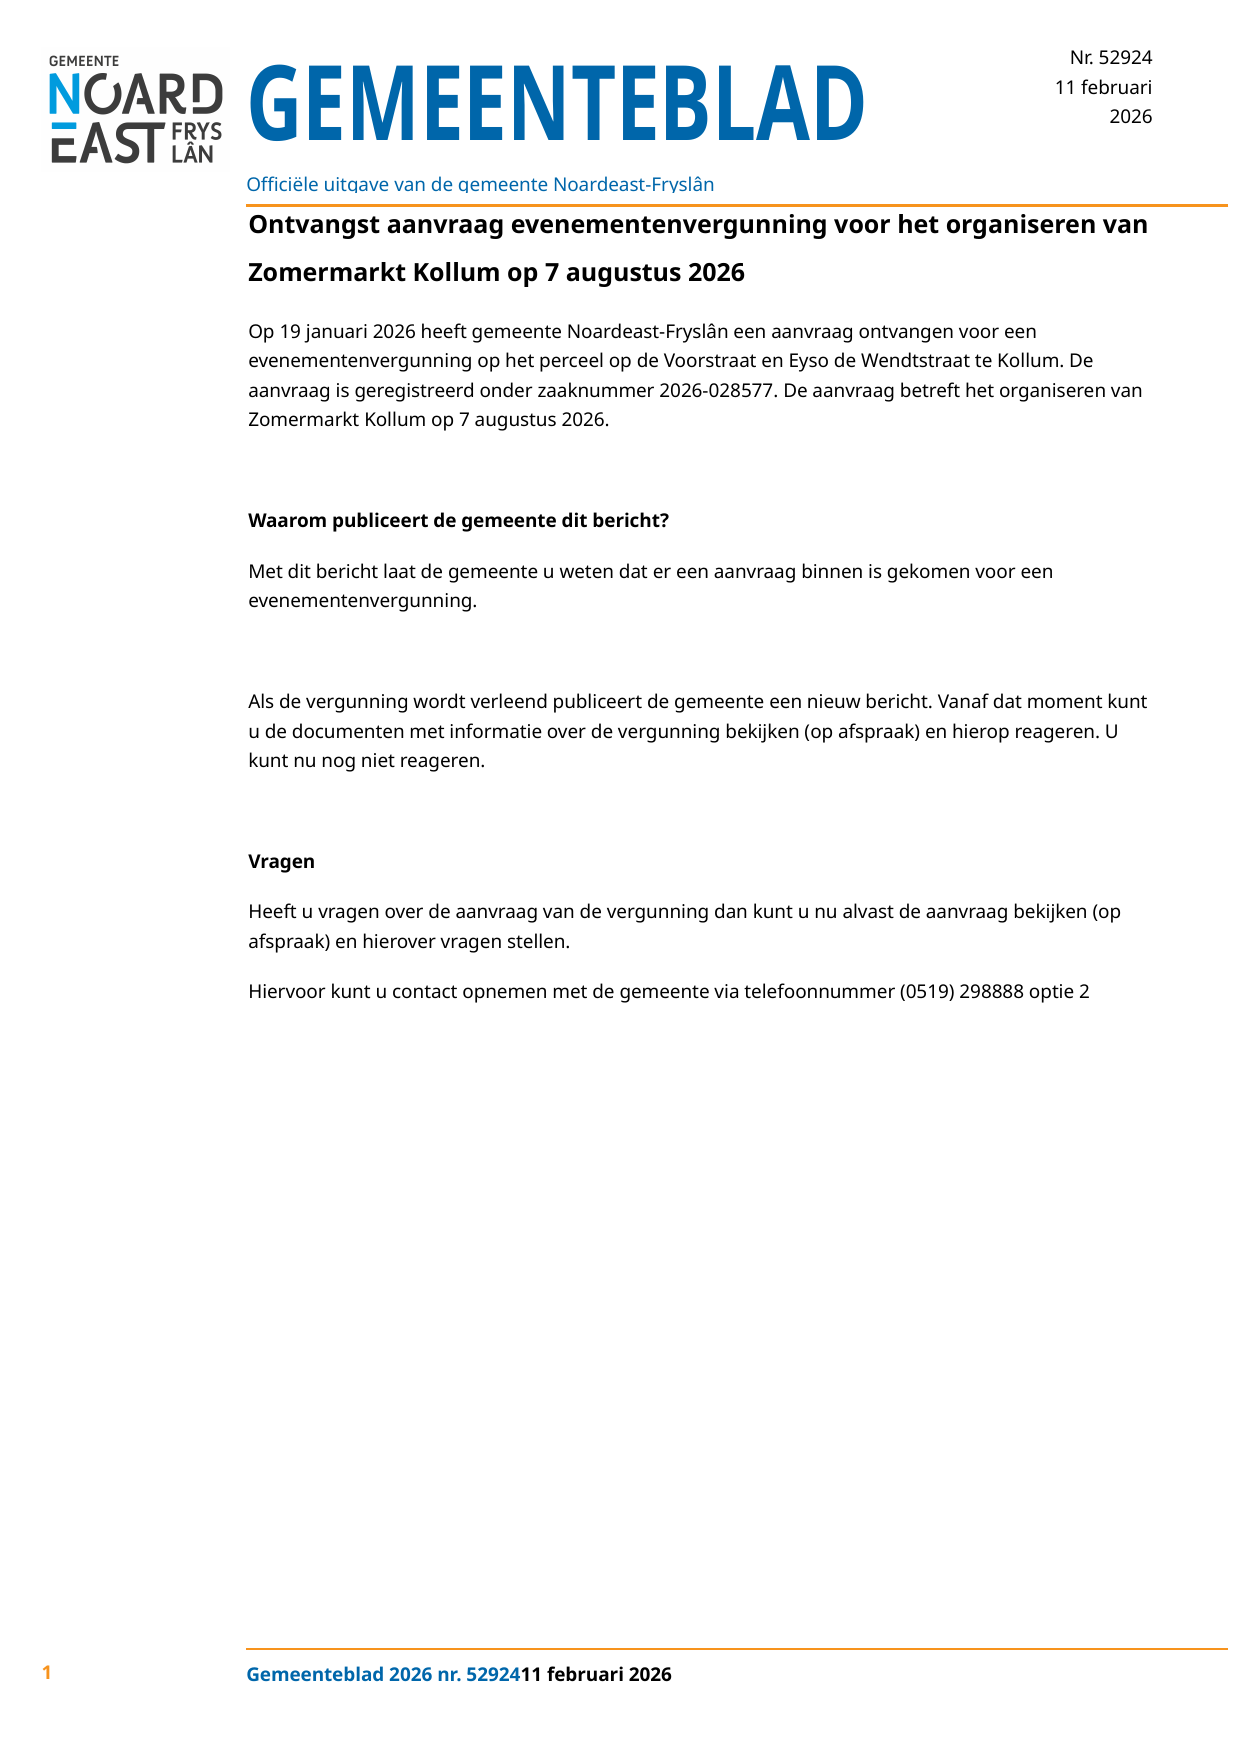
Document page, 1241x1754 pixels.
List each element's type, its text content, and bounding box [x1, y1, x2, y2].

text Hiervoor kunt u contact opnemen met de gemeente via telefoonnummer (0519) 298888 optie 2 [248, 979, 1152, 1004]
text Vragen [248, 848, 1152, 874]
text Ontvangst aanvraag evenementenvergunning voor het organiseren van Zomermarkt Kollum op 7 augustus 2026 [248, 207, 1152, 288]
text Op 19 januari 2026 heeft gemeente Noardeast-Fryslân een aanvraag ontvangen voor een evenementenvergunning op het perceel op de Voorstraat en Eyso de Wendtstraat te Kollum. De aanvraag is geregistreerd onder zaaknummer 2026-028577. De aanvraag betreft het organiseren van Zomermarkt Kollum op 7 augustus 2026. [248, 318, 1152, 432]
text Als de vergunning wordt verleend publiceert de gemeente een nieuw bericht. Vanaf dat moment kunt u de documenten met informatie over de vergunning bekijken (op afspraak) en hierop reageren. U kunt nu nog niet reageren. [248, 688, 1152, 773]
text Heeft u vragen over de aanvraag van de vergunning dan kunt u nu alvast de aanvraag bekijken (op afspraak) en hierover vragen stellen. [248, 899, 1152, 954]
picture [41, 47, 231, 172]
text Waarom publiceert de gemeente dit bericht? [248, 507, 1152, 533]
text Met dit bericht laat de gemeente u weten dat er een aanvraag binnen is gekomen voor een evenementenvergunning. [248, 558, 1152, 613]
